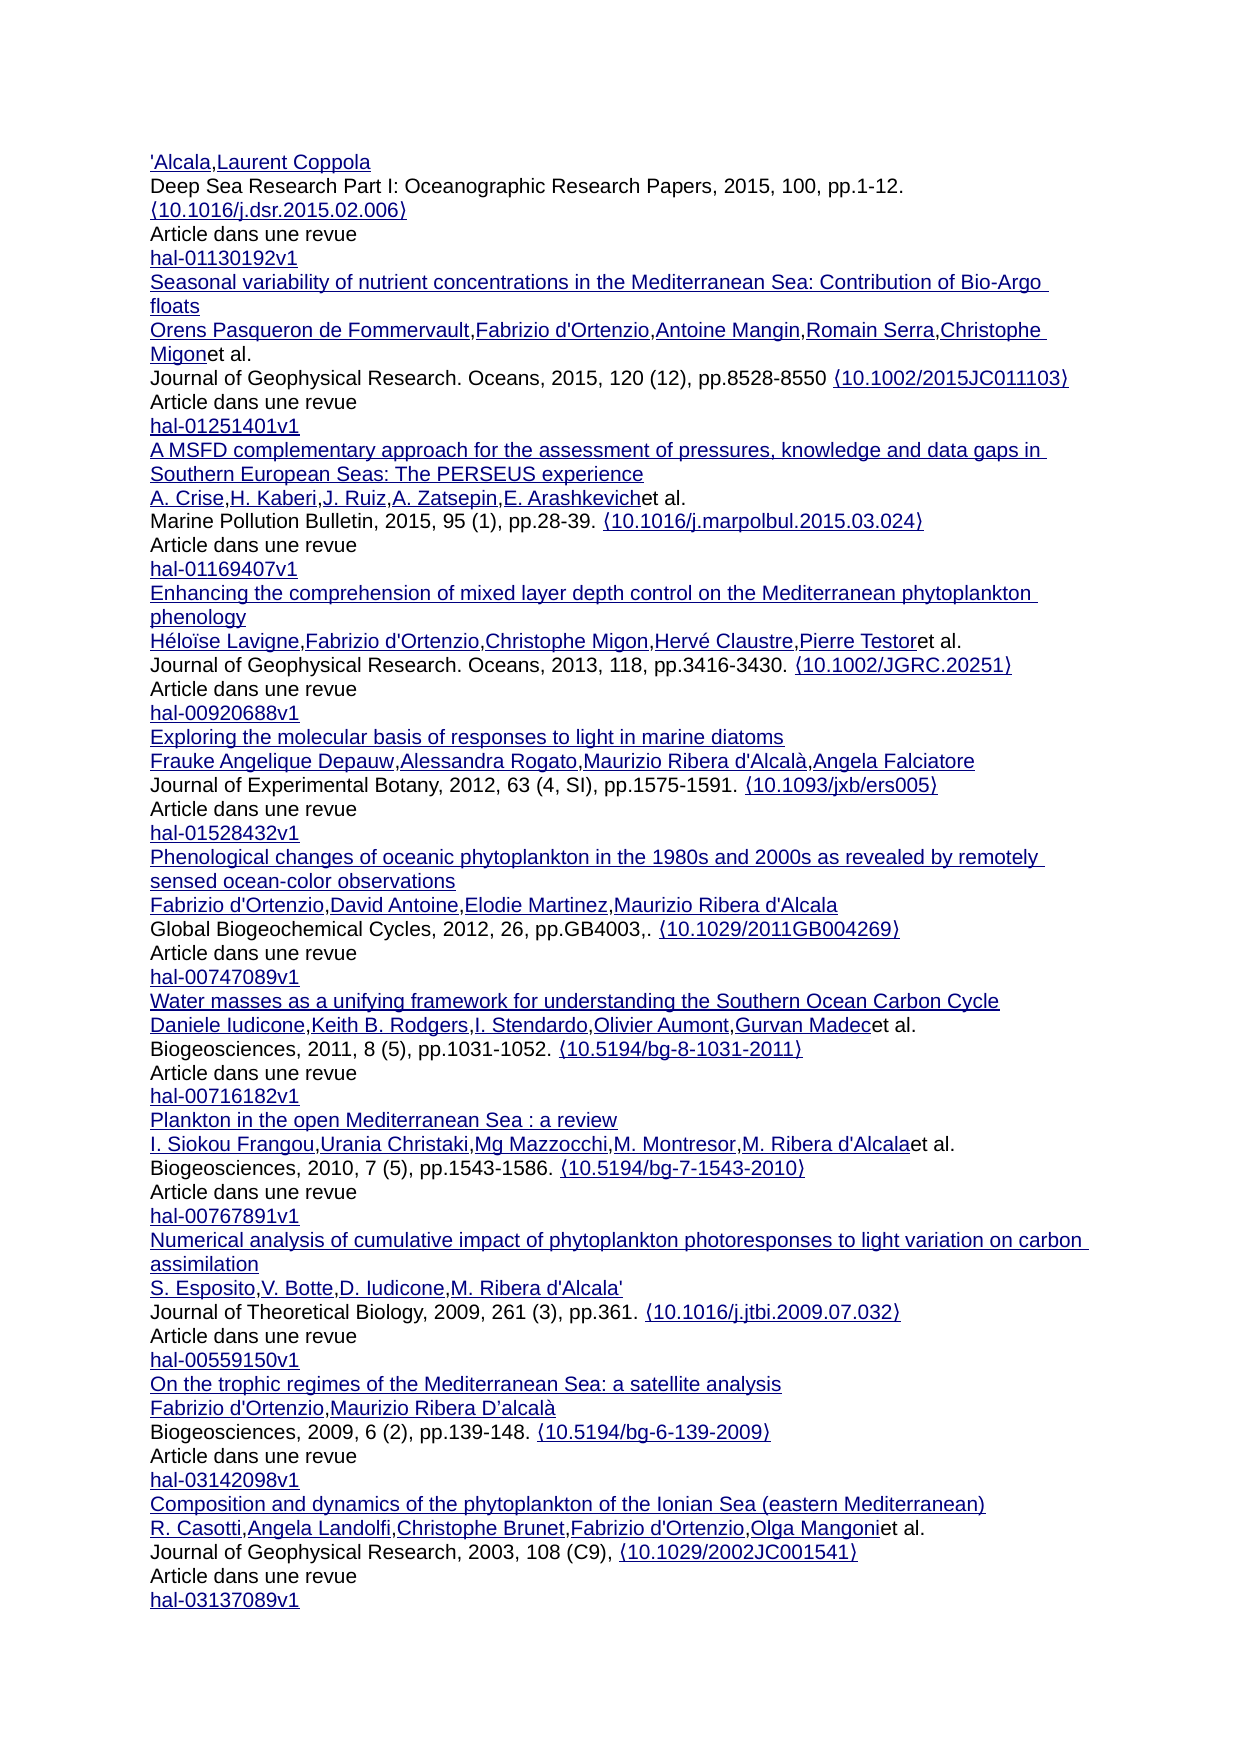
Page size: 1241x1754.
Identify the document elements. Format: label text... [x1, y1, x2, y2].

table_cell Exploring the molecular basis of responses to light in marine diatoms Frauke Angelique Depauw,Alessandra Rogato,Maurizio Ribera d'Alcalà,Angela Falciatore Journal of Experimental Botany, 2012, 63 (4, SI), pp.1575-1591. ⟨10.1093/jxb/ers005⟩ Article dans une revue hal-01528432v1 [150, 725, 1090, 845]
table_cell Seasonal variability of nutrient concentrations in the Mediterranean Sea: Contribution of Bio-Argo floats Orens Pasqueron de Fommervault,Fabrizio d'Ortenzio,Antoine Mangin,Romain Serra,Christophe Migonet al. Journal of Geophysical Research. Oceans, 2015, 120 (12), pp.8528-8550 ⟨10.1002/2015JC011103⟩ Article dans une revue hal-01251401v1 [150, 270, 1090, 437]
table_cell Composition and dynamics of the phytoplankton of the Ionian Sea (eastern Mediterranean) R. Casotti,Angela Landolfi,Christophe Brunet,Fabrizio d'Ortenzio,Olga Mangoniet al. Journal of Geophysical Research, 2003, 108 (C9), ⟨10.1029/2002JC001541⟩ Article dans une revue hal-03137089v1 [150, 1492, 1090, 1611]
table_cell Enhancing the comprehension of mixed layer depth control on the Mediterranean phytoplankton phenology Héloïse Lavigne,Fabrizio d'Ortenzio,Christophe Migon,Hervé Claustre,Pierre Testoret al. Journal of Geophysical Research. Oceans, 2013, 118, pp.3416-3430. ⟨10.1002/JGRC.20251⟩ Article dans une revue hal-00920688v1 [150, 581, 1090, 725]
table_cell A MSFD complementary approach for the assessment of pressures, knowledge and data gaps in Southern European Seas: The PERSEUS experience A. Crise,H. Kaberi,J. Ruiz,A. Zatsepin,E. Arashkevichet al. Marine Pollution Bulletin, 2015, 95 (1), pp.28-39. ⟨10.1016/j.marpolbul.2015.03.024⟩ Article dans une revue hal-01169407v1 [150, 438, 1090, 581]
table_cell Water masses as a unifying framework for understanding the Southern Ocean Carbon Cycle Daniele Iudicone,Keith B. Rodgers,I. Stendardo,Olivier Aumont,Gurvan Madecet al. Biogeosciences, 2011, 8 (5), pp.1031-1052. ⟨10.5194/bg-8-1031-2011⟩ Article dans une revue hal-00716182v1 [150, 989, 1090, 1108]
table_cell Plankton in the open Mediterranean Sea : a review I. Siokou Frangou,Urania Christaki,Mg Mazzocchi,M. Montresor,M. Ribera d'Alcalaet al. Biogeosciences, 2010, 7 (5), pp.1543-1586. ⟨10.5194/bg-7-1543-2010⟩ Article dans une revue hal-00767891v1 [150, 1108, 1090, 1228]
table_cell Numerical analysis of cumulative impact of phytoplankton photoresponses to light variation on carbon assimilation S. Esposito,V. Botte,D. Iudicone,M. Ribera d'Alcala' Journal of Theoretical Biology, 2009, 261 (3), pp.361. ⟨10.1016/j.jtbi.2009.07.032⟩ Article dans une revue hal-00559150v1 [150, 1228, 1090, 1372]
table_cell On the trophic regimes of the Mediterranean Sea: a satellite analysis Fabrizio d'Ortenzio,Maurizio Ribera D’alcalà Biogeosciences, 2009, 6 (2), pp.139-148. ⟨10.5194/bg-6-139-2009⟩ Article dans une revue hal-03142098v1 [150, 1372, 1090, 1492]
table_cell 'Alcala,Laurent Coppola Deep Sea Research Part I: Oceanographic Research Papers, 2015, 100, pp.1-12. ⟨10.1016/j.dsr.2015.02.006⟩ Article dans une revue hal-01130192v1 [150, 150, 1090, 270]
table_cell Phenological changes of oceanic phytoplankton in the 1980s and 2000s as revealed by remotely sensed ocean-color observations Fabrizio d'Ortenzio,David Antoine,Elodie Martinez,Maurizio Ribera d'Alcala Global Biogeochemical Cycles, 2012, 26, pp.GB4003,. ⟨10.1029/2011GB004269⟩ Article dans une revue hal-00747089v1 [150, 845, 1090, 988]
